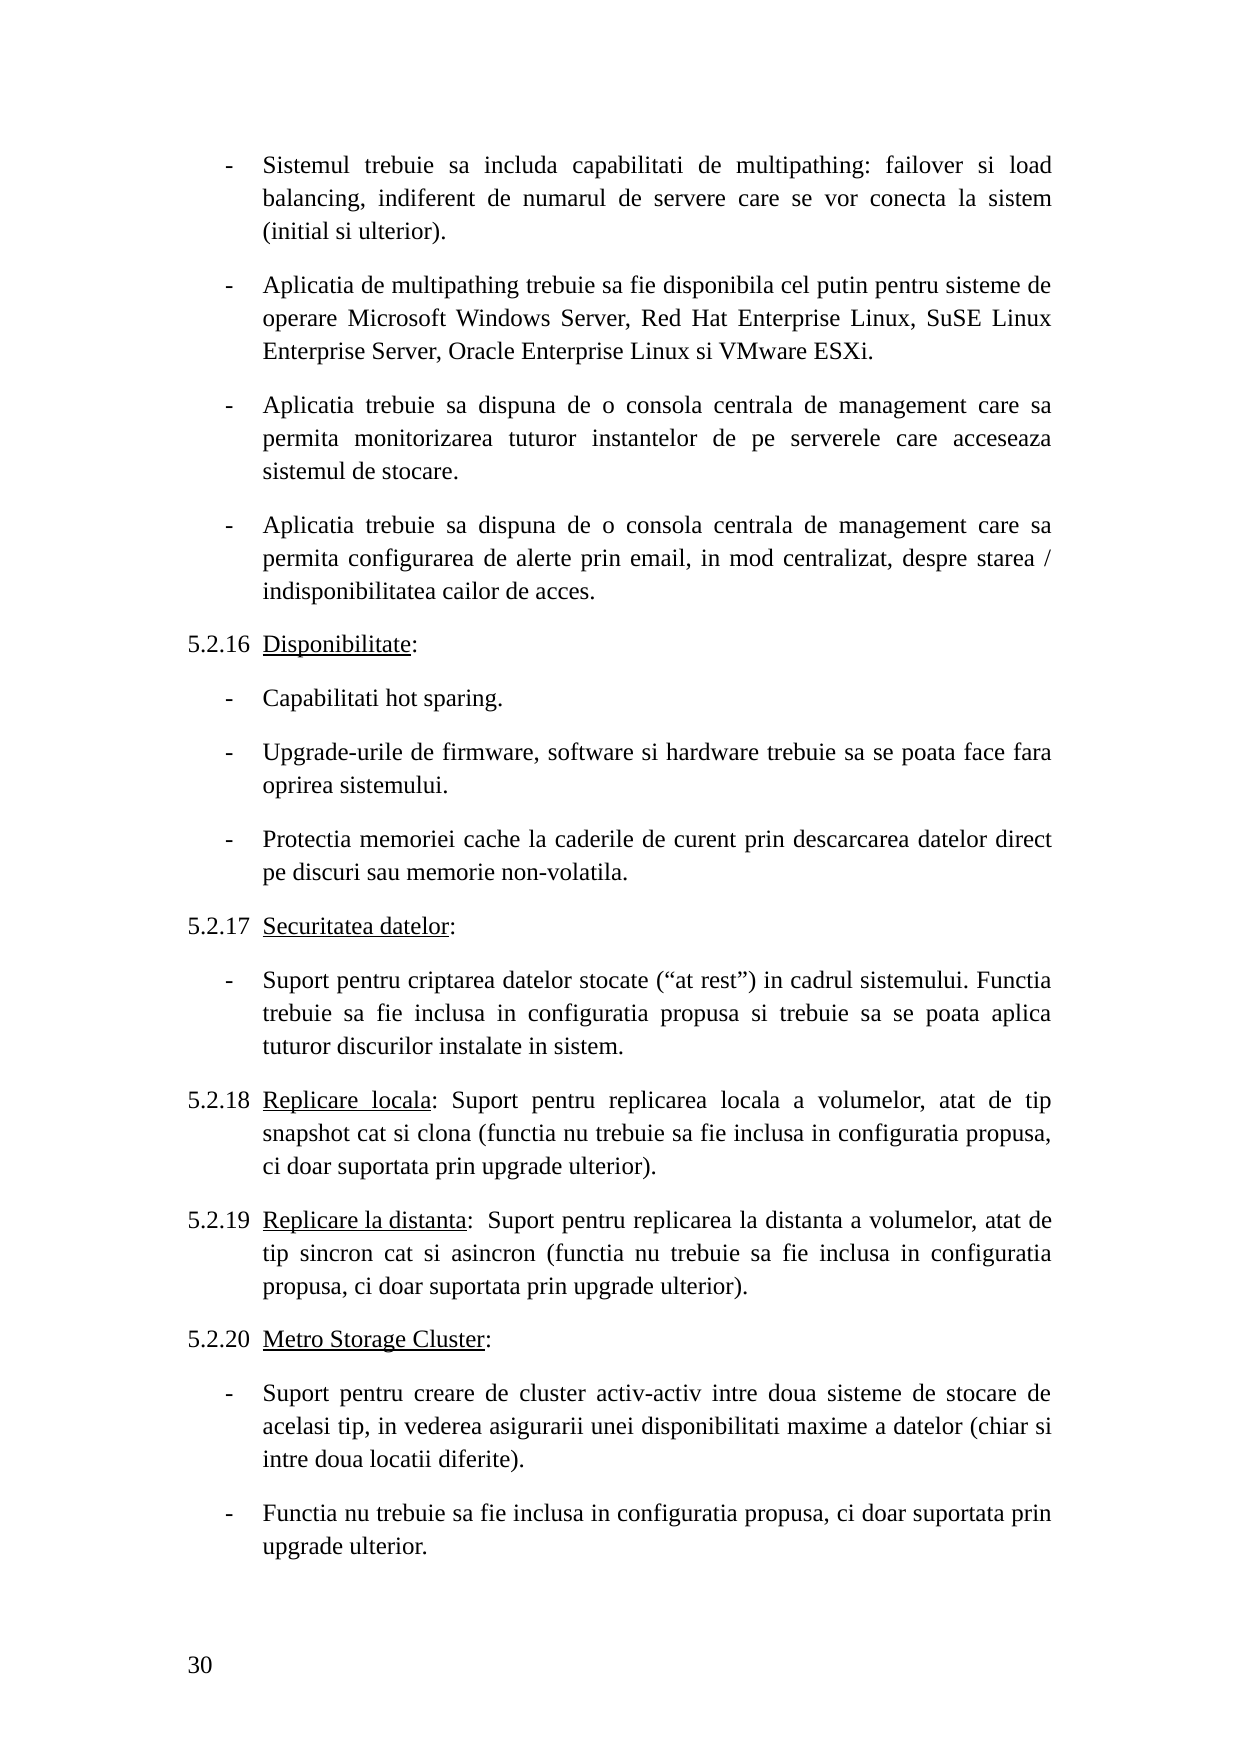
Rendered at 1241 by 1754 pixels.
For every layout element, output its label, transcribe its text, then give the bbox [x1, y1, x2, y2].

list Protectia memoriei cache la caderile de curent prin descarcarea datelor direct pe discuri sau memorie non-volatila. [225, 824, 1053, 886]
list Aplicatia trebuie sa dispuna de o consola centrala de management care sa permita monitorizarea tuturor instantelor de pe serverele care acceseaza sistemul de stocare. [225, 390, 1053, 484]
list Replicare la distanta: Suport pentru replicarea la distanta a volumelor, atat de tip sincron cat si asincron (functia nu trebuie sa fie inclusa in configuratia propusa, ci doar suportata prin upgrade ulterior). [187, 1205, 1053, 1299]
list Sistemul trebuie sa includa capabilitati de multipathing: failover si load balancing, indiferent de numarul de servere care se vor conecta la sistem (initial si ulterior). [225, 150, 1053, 245]
list Disponibilitate: [187, 629, 1053, 658]
list Aplicatia trebuie sa dispuna de o consola centrala de management care sa permita configurarea de alerte prin email, in mod centralizat, despre starea / indisponibilitatea cailor de acces. [225, 510, 1053, 604]
list Capabilitati hot sparing. [225, 683, 1053, 712]
list Aplicatia de multipathing trebuie sa fie disponibila cel putin pentru sisteme de operare Microsoft Windows Server, Red Hat Enterprise Linux, SuSE Linux Enterprise Server, Oracle Enterprise Linux si VMware ESXi. [225, 270, 1053, 365]
list Functia nu trebuie sa fie inclusa in configuratia propusa, ci doar suportata prin upgrade ulterior. [225, 1498, 1053, 1560]
list Securitatea datelor: [187, 911, 1053, 940]
list Suport pentru criptarea datelor stocate (“at rest”) in cadrul sistemului. Functia trebuie sa fie inclusa in configuratia propusa si trebuie sa se poata aplica tuturor discurilor instalate in sistem. [225, 965, 1053, 1060]
list Upgrade-urile de firmware, software si hardware trebuie sa se poata face fara oprirea sistemului. [225, 737, 1053, 799]
list Replicare locala: Suport pentru replicarea locala a volumelor, atat de tip snapshot cat si clona (functia nu trebuie sa fie inclusa in configuratia propusa, ci doar suportata prin upgrade ulterior). [187, 1085, 1053, 1179]
list Metro Storage Cluster: [187, 1324, 1053, 1353]
list Suport pentru creare de cluster activ-activ intre doua sisteme de stocare de acelasi tip, in vederea asigurarii unei disponibilitati maxime a datelor (chiar si intre doua locatii diferite). [225, 1378, 1053, 1473]
